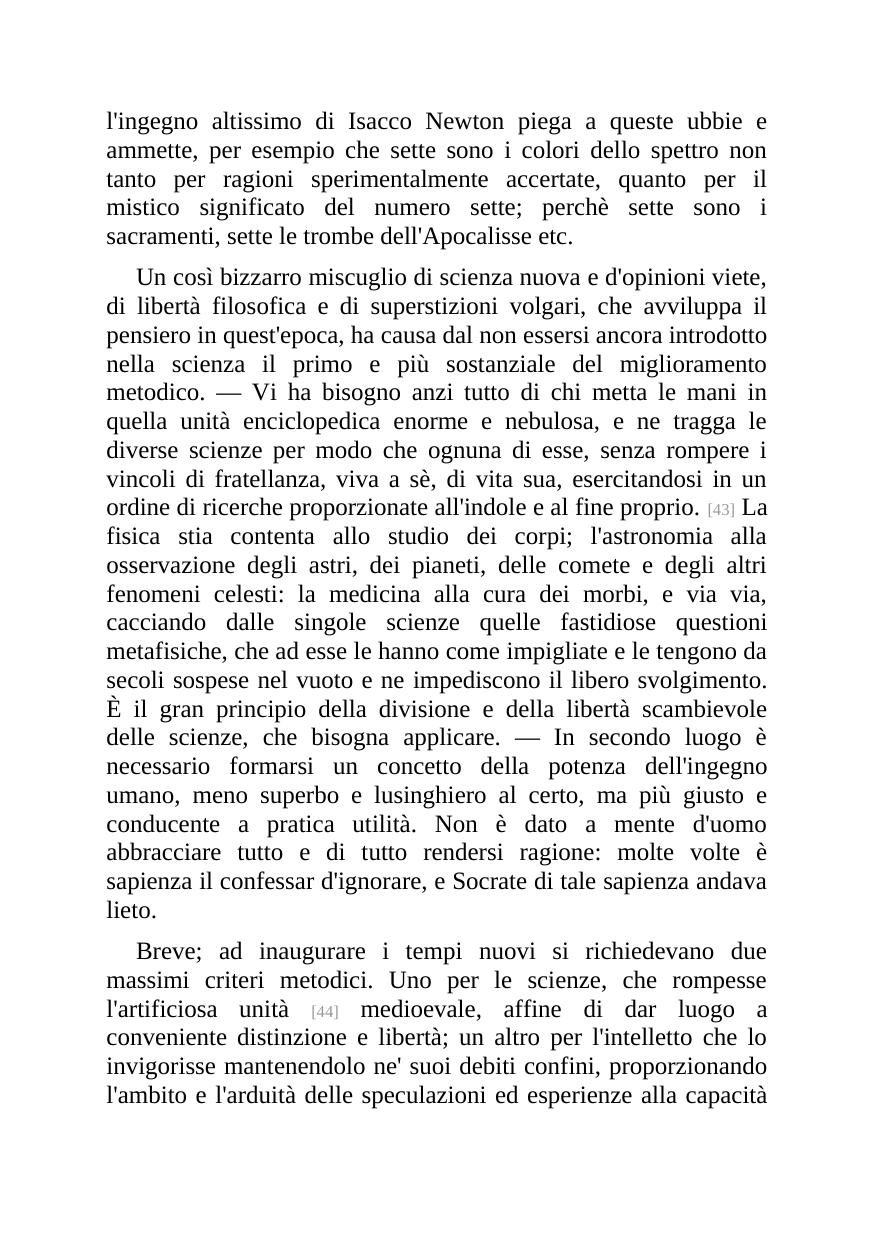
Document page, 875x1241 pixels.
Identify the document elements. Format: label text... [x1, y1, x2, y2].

text Un così bizzarro miscuglio di scienza nuova e d'opinioni viete, di libertà filosofica e di superstizioni volgari, che avviluppa il pensiero in quest'epoca, ha causa dal non essersi ancora introdotto nella scienza il primo e più sostanziale del miglioramento metodico. — Vi ha bisogno anzi tutto di chi metta le mani in quella unità enciclopedica enorme e nebulosa, e ne tragga le diverse scienze per modo che ognuna di esse, senza rompere i vincoli di fratellanza, viva a sè, di vita sua, esercitandosi in un ordine di ricerche proporzionate all'indole e al fine proprio. [43] La fisica stia contenta allo studio dei corpi; l'astronomia alla osservazione degli astri, dei pianeti, delle comete e degli altri fenomeni celesti: la medicina alla cura dei morbi, e via via, cacciando dalle singole scienze quelle fastidiose questioni metafisiche, che ad esse le hanno come impigliate e le tengono da secoli sospese nel vuoto e ne impediscono il libero svolgimento. È il gran principio della divisione e della libertà scambievole delle scienze, che bisogna applicare. — In secondo luogo è necessario formarsi un concetto della potenza dell'ingegno umano, meno superbo e lusinghiero al certo, ma più giusto e conducente a pratica utilità. Non è dato a mente d'uomo abbracciare tutto e di tutto rendersi ragione: molte volte è sapienza il confessar d'ignorare, e Socrate di tale sapienza andava lieto. [106, 262, 768, 924]
text Breve; ad inaugurare i tempi nuovi si richiedevano due massimi criteri metodici. Uno per le scienze, che rompesse l'artificiosa unità [44] medioevale, affine di dar luogo a conveniente distinzione e libertà; un altro per l'intelletto che lo invigorisse mantenendolo ne' suoi debiti confini, proporzionando l'ambito e l'arduità delle speculazioni ed esperienze alla capacità [106, 936, 768, 1109]
text l'ingegno altissimo di Isacco Newton piega a queste ubbie e ammette, per esempio che sette sono i colori dello spettro non tanto per ragioni sperimentalmente accertate, quanto per il mistico significato del numero sette; perchè sette sono i sacramenti, sette le trombe dell'Apocalisse etc. [106, 106, 768, 250]
